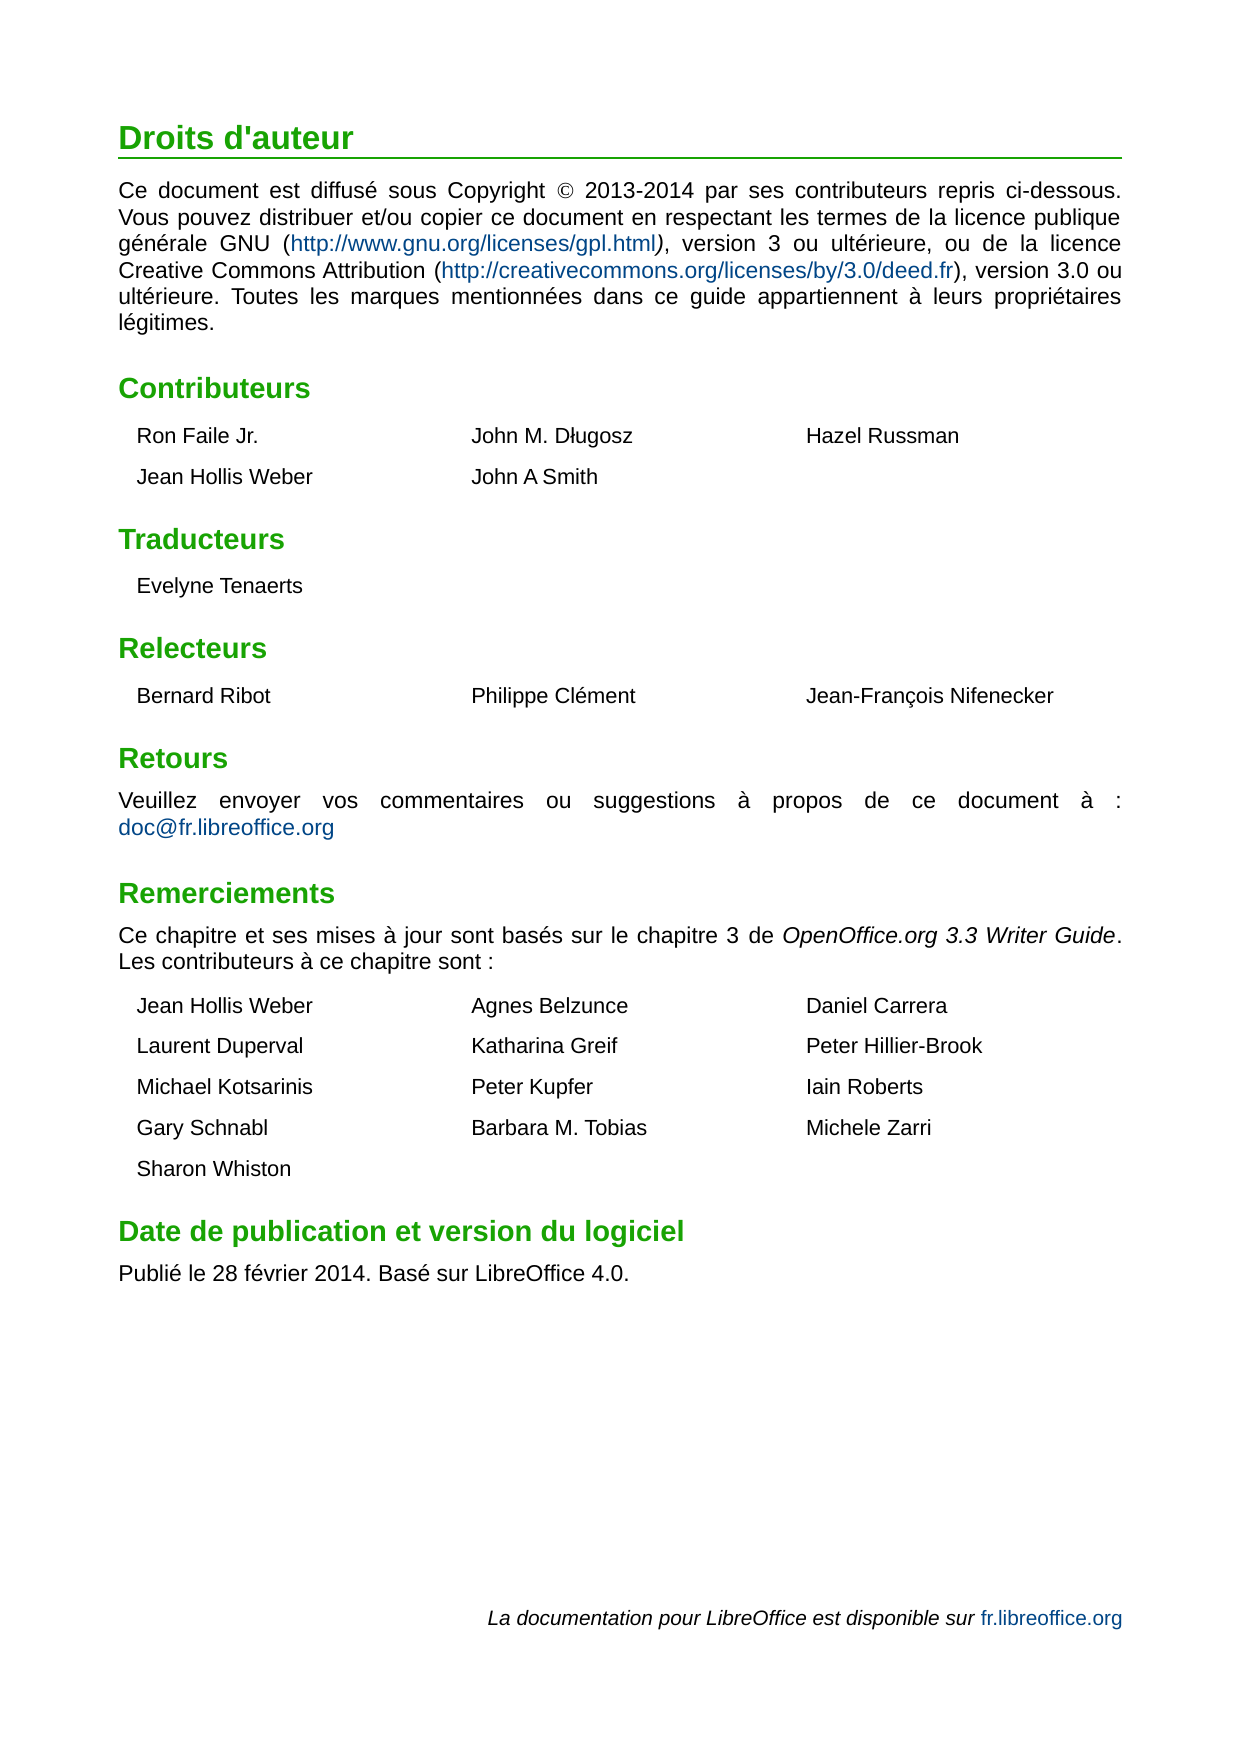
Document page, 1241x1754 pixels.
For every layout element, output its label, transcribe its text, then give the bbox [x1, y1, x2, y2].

text Publié le 28 février 2014. Basé sur LibreOffice 4.0. [118, 1259, 1122, 1286]
table_header [788, 568, 1122, 608]
table_header Agnes Belzunce [453, 987, 788, 1028]
table_header Evelyne Tenaerts [118, 568, 453, 608]
subtitle Relecteurs [118, 631, 1122, 665]
subtitle Retours [118, 741, 1122, 774]
subtitle Traducteurs [118, 522, 1122, 555]
table_cell [453, 1150, 788, 1191]
table_header Hazel Russman [788, 417, 1122, 458]
table_header Jean Hollis Weber [118, 987, 453, 1028]
table_cell Barbara M. Tobias [453, 1109, 788, 1150]
table_header Ron Faile Jr. [118, 417, 453, 458]
table_cell Laurent Duperval [118, 1028, 453, 1068]
table_cell Iain Roberts [788, 1068, 1122, 1109]
table_header [453, 568, 788, 608]
table_cell Sharon Whiston [118, 1150, 453, 1191]
table_header Jean-François Nifenecker [788, 677, 1122, 718]
subtitle Droits d'auteur [118, 118, 1122, 157]
text Ce chapitre et ses mises à jour sont basés sur le chapitre 3 de OpenOffice.org 3.3 Writer Guide. Les contributeurs à ce chapitre sont : [118, 922, 1122, 974]
table_cell Peter Hillier-Brook [788, 1028, 1122, 1068]
table_header John M. Długosz [453, 417, 788, 458]
table_cell Gary Schnabl [118, 1109, 453, 1150]
subtitle Remerciements [118, 876, 1122, 909]
table_cell Michael Kotsarinis [118, 1068, 453, 1109]
table_header Philippe Clément [453, 677, 788, 718]
table_header Daniel Carrera [788, 987, 1122, 1028]
table_cell [788, 458, 1122, 499]
table_cell Jean Hollis Weber [118, 458, 453, 499]
subtitle Contributeurs [118, 371, 1122, 405]
table_header Bernard Ribot [118, 677, 453, 718]
subtitle Date de publication et version du logiciel [118, 1213, 1122, 1247]
table_cell Peter Kupfer [453, 1068, 788, 1109]
table_cell Katharina Greif [453, 1028, 788, 1068]
table_cell Michele Zarri [788, 1109, 1122, 1150]
table_cell John A Smith [453, 458, 788, 499]
text Veuillez envoyer vos commentaires ou suggestions à propos de ce document à : doc@fr.libreoffice.org [118, 787, 1122, 840]
table_cell [788, 1150, 1122, 1191]
text Ce document est diffusé sous Copyright © 2013-2014 par ses contributeurs repris ci-dessous. Vous pouvez distribuer et/ou copier ce document en respectant les termes de la licence publique générale GNU (http://www.gnu.org/licenses/gpl.html), version 3 ou ultérieure, ou de la licence Creative Commons Attribution (http://creativecommons.org/licenses/by/3.0/deed.fr), version 3.0 ou ultérieure. Toutes les marques mentionnées dans ce guide appartiennent à leurs propriétaires légitimes. [118, 177, 1122, 336]
